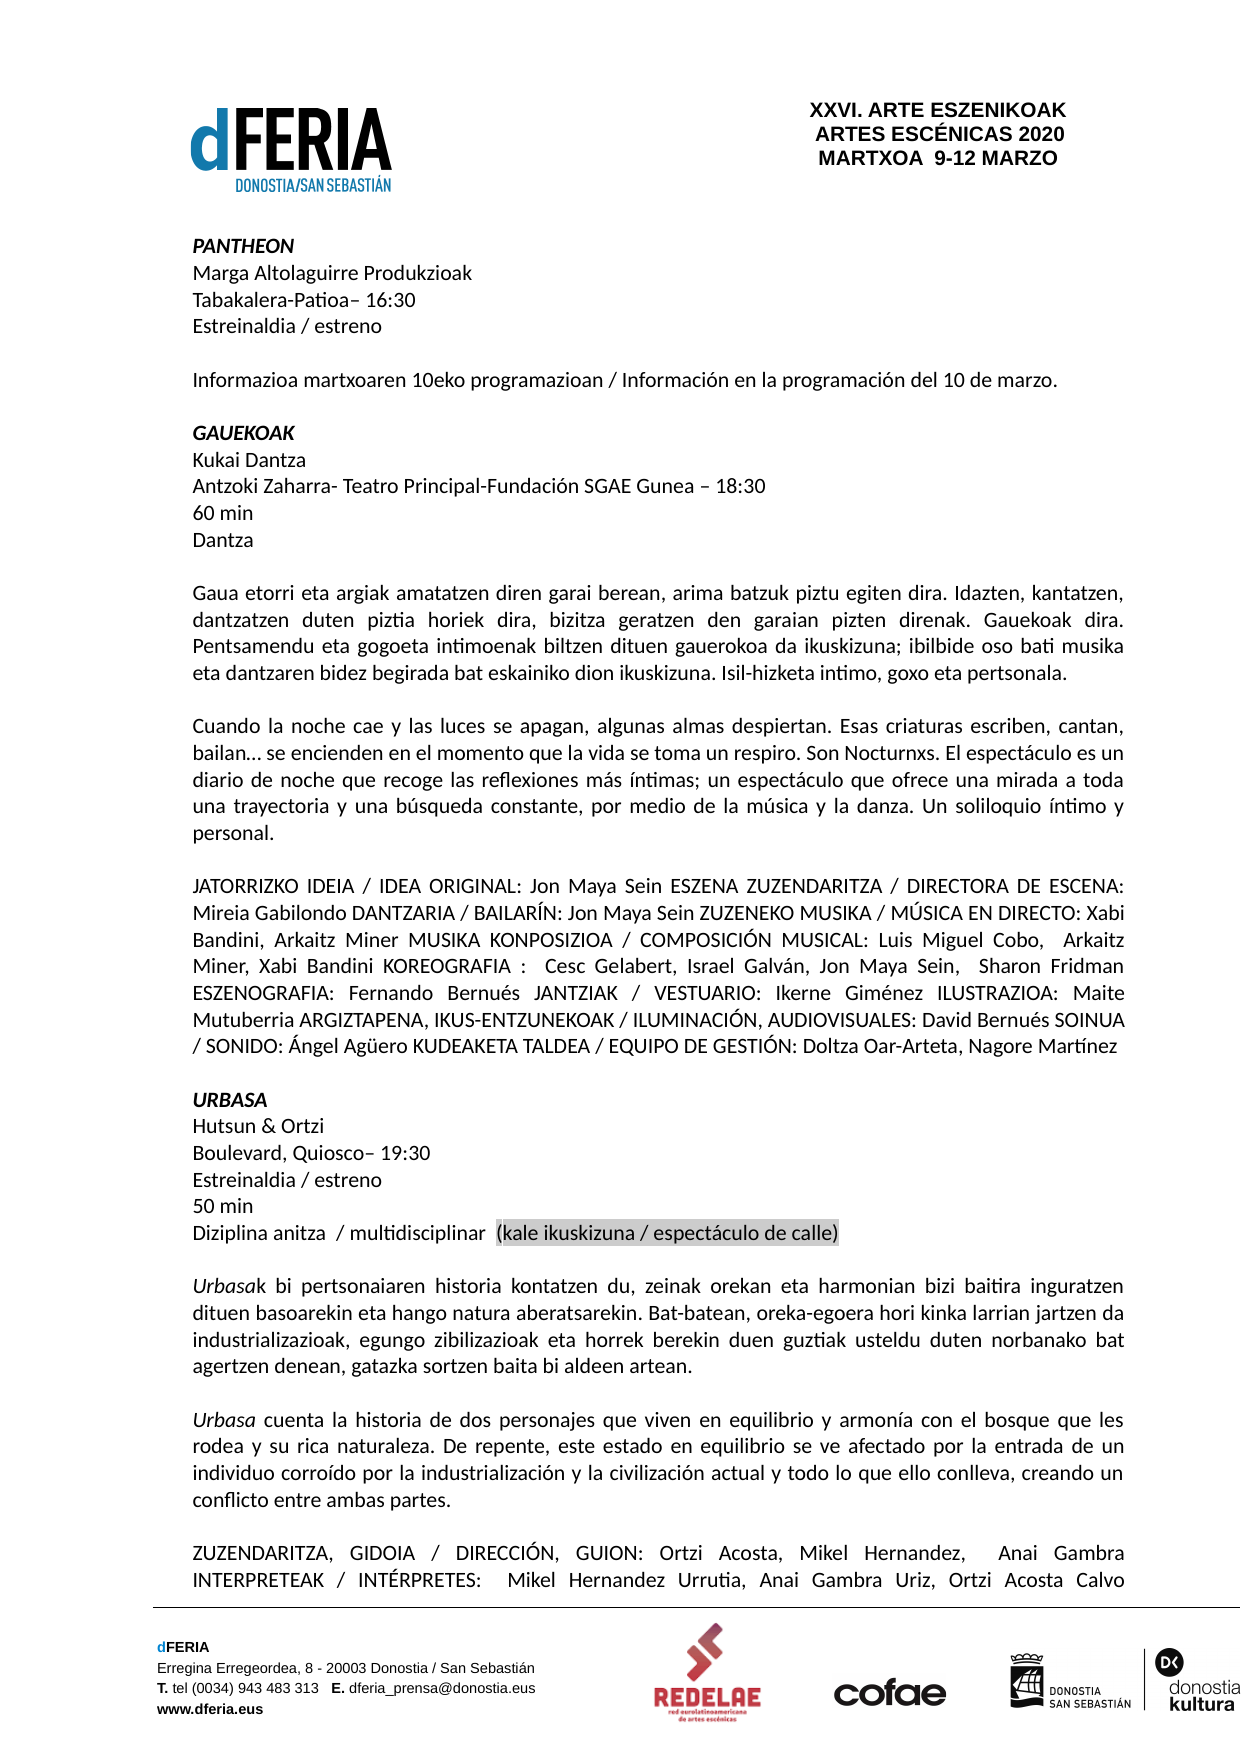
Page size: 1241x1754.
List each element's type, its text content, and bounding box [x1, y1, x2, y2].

picture [1010, 1648, 1241, 1711]
text GAUEKOAK [192, 419, 1126, 446]
text Diziplina anitza / multidisciplinar (kale ikuskizuna / espectáculo de calle) [192, 1219, 1126, 1246]
text 60 min [192, 499, 1126, 526]
text Estreinaldia / estreno [192, 1166, 1126, 1193]
text Estreinaldia / estreno [192, 313, 1126, 339]
text PANTHEON [192, 233, 1126, 259]
text ZUZENDARITZA, GIDOIA / DIRECCIÓN, GUION: Ortzi Acosta, Mikel Hernandez, Anai Gambra INTERPRETEAK / INTÉRPRETES: Mikel Hernandez Urrutia, Anai Gambra Uriz, Ortzi Acosta Calvo [192, 1539, 1126, 1593]
picture [190, 108, 392, 192]
text JATORRIZKO IDEIA / IDEA ORIGINAL: Jon Maya Sein ESZENA ZUZENDARITZA / DIRECTORA DE ESCENA: Mireia Gabilondo DANTZARIA / BAILARÍN: Jon Maya Sein ZUZENEKO MUSIKA / MÚSICA EN DIRECTO: Xabi Bandini, Arkaitz Miner MUSIKA KONPOSIZIOA / COMPOSICIÓN MUSICAL: Luis Miguel Cobo, Arkaitz Miner, Xabi Bandini KOREOGRAFIA : Cesc Gelabert, Israel Galván, Jon Maya Sein, Sharon Fridman ESZENOGRAFIA: Fernando Bernués JANTZIAK / VESTUARIO: Ikerne Giménez ILUSTRAZIOA: Maite Mutuberria ARGIZTAPENA, IKUS-ENTZUNEKOAK / ILUMINACIÓN, AUDIOVISUALES: David Bernués SOINUA / SONIDO: Ángel Agüero KUDEAKETA TALDEA / EQUIPO DE GESTIÓN: Doltza Oar-Arteta, Nagore Martínez [192, 873, 1126, 1059]
text Informazioa martxoaren 10eko programazioan / Información en la programación del 10 de marzo. [192, 366, 1126, 393]
text Hutsun & Ortzi [192, 1113, 1126, 1139]
text Gaua etorri eta argiak amatatzen diren garai berean, arima batzuk piztu egiten dira. Idazten, kantatzen, dantzatzen duten piztia horiek dira, bizitza geratzen den garaian pizten direnak. Gauekoak dira. Pentsamendu eta gogoeta intimoenak biltzen dituen gauerokoa da ikuskizuna; ibilbide oso bati musika eta dantzaren bidez begirada bat eskainiko dion ikuskizuna. Isil-hizketa intimo, goxo eta pertsonala. [192, 579, 1126, 686]
text Marga Altolaguirre Produkzioak [192, 259, 1126, 286]
picture [643, 1611, 775, 1733]
text 50 min [192, 1193, 1126, 1219]
text Urbasak bi pertsonaiaren historia kontatzen du, zeinak orekan eta harmonian bizi baitira inguratzen dituen basoarekin eta hango natura aberatsarekin. Bat-batean, oreka-egoera hori kinka larrian jartzen da industrializazioak, egungo zibilizazioak eta horrek berekin duen guztiak usteldu duten norbanako bat agertzen denean, gatazka sortzen baita bi aldeen artean. [192, 1273, 1126, 1379]
text Antzoki Zaharra- Teatro Principal-Fundación SGAE Gunea – 18:30 [192, 473, 1126, 499]
text Cuando la noche cae y las luces se apagan, algunas almas despiertan. Esas criaturas escriben, cantan, bailan… se encienden en el momento que la vida se toma un respiro. Son Nocturnxs. El espectáculo es un diario de noche que recoge las reflexiones más íntimas; un espectáculo que ofrece una mirada a toda una trayectoria y una búsqueda constante, por medio de la música y la danza. Un soliloquio íntimo y personal. [192, 713, 1126, 846]
text Boulevard, Quiosco– 19:30 [192, 1139, 1126, 1166]
picture [832, 1673, 947, 1708]
text URBASA [192, 1086, 1126, 1113]
text Dantza [192, 526, 1126, 553]
text Kukai Dantza [192, 446, 1126, 473]
text Urbasa cuenta la historia de dos personajes que viven en equilibrio y armonía con el bosque que les rodea y su rica naturaleza. De repente, este estado en equilibrio se ve afectado por la entrada de un individuo corroído por la industrialización y la civilización actual y todo lo que ello conlleva, creando un conflicto entre ambas partes. [192, 1406, 1126, 1513]
text Tabakalera-Patioa– 16:30 [192, 286, 1126, 313]
